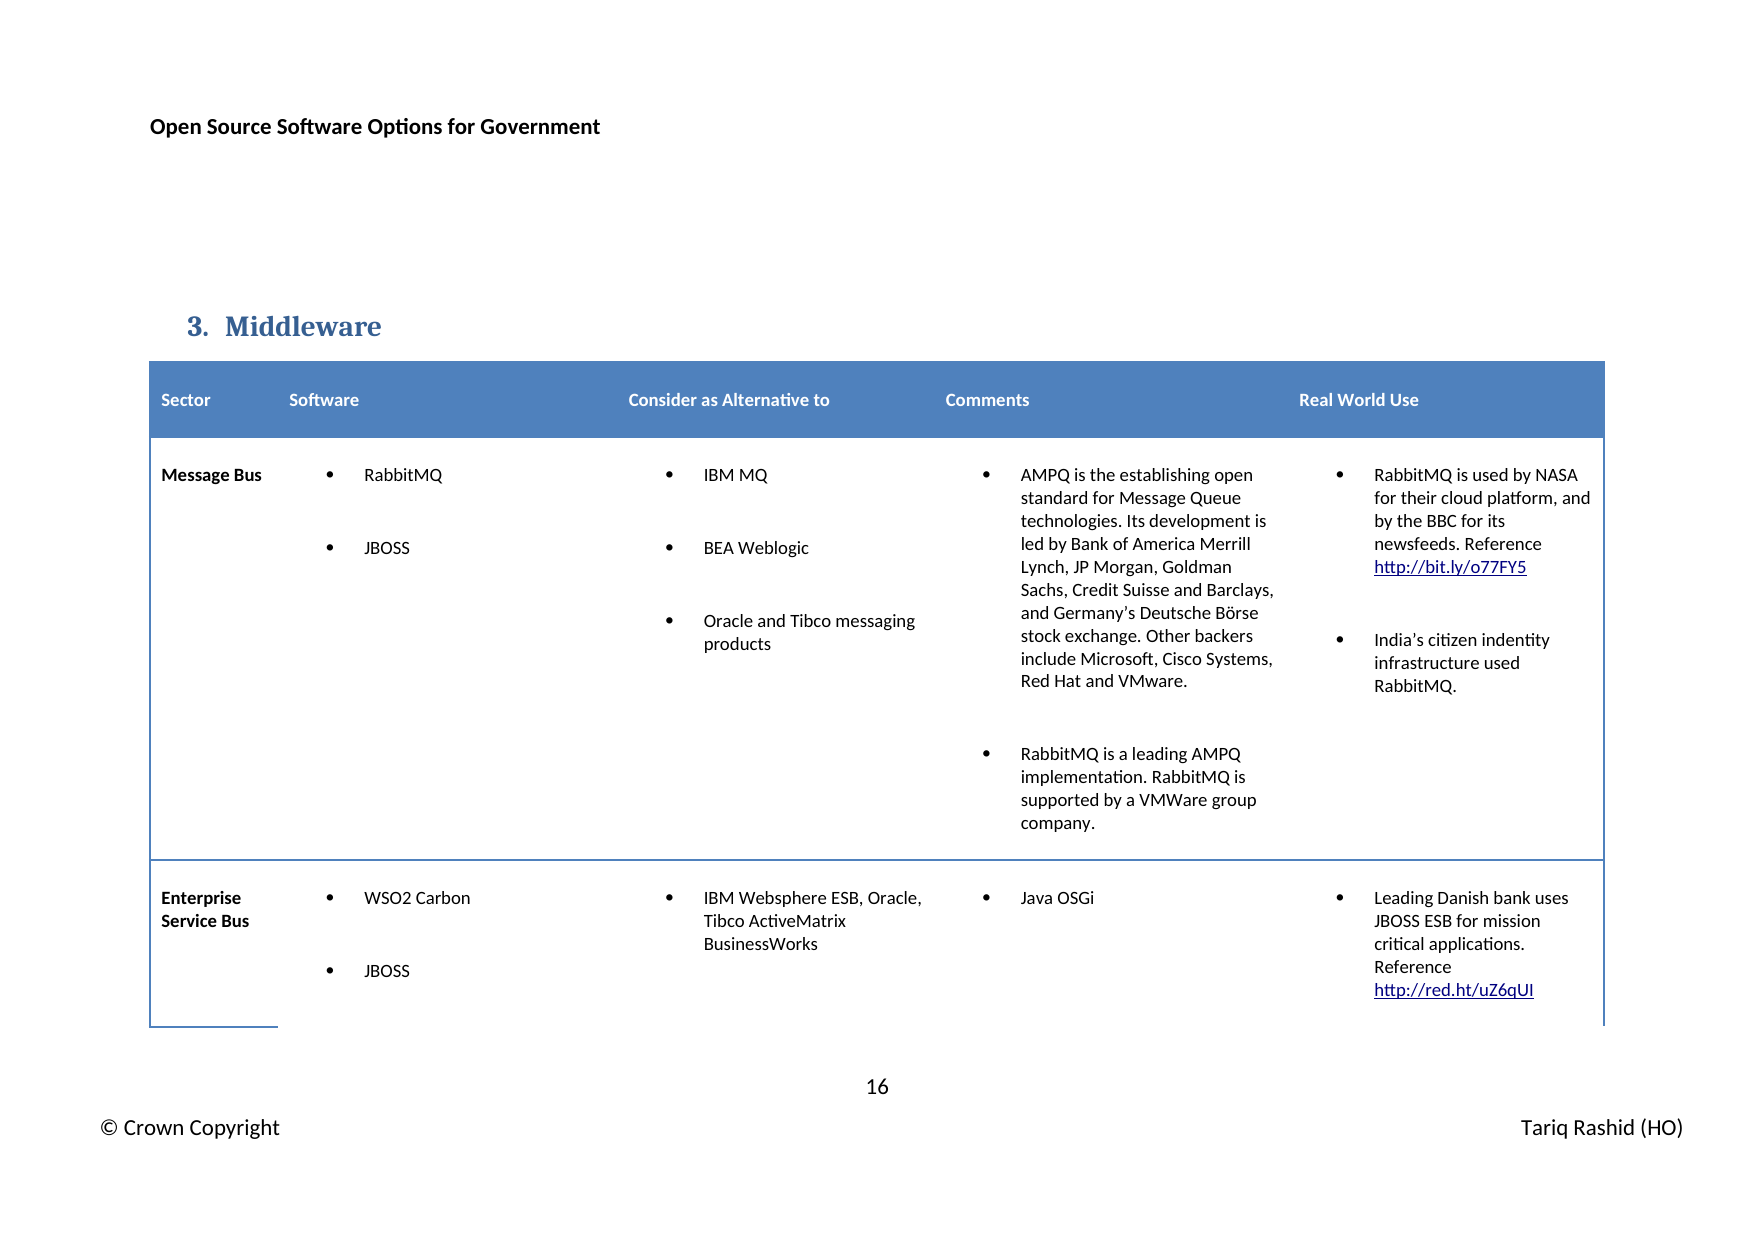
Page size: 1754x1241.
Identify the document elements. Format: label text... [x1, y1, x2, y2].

table_cell IBM MQ BEA Weblogic Oracle and Tibco messaging products [617, 438, 934, 859]
table_cell Leading Danish bank uses JBOSS ESB for mission critical applications. Reference http://red.ht/uZ6qUI [1288, 861, 1603, 1026]
table_cell RabbitMQ is used by NASA for their cloud platform, and by the BBC for its newsfeeds. Reference http://bit.ly/o77FY5 India’s citizen indentity infrastructure used RabbitMQ. [1288, 438, 1603, 859]
table_cell Enterprise Service Bus [151, 861, 278, 1026]
table_cell AMPQ is the establishing open standard for Message Queue technologies. Its development is led by Bank of America Merrill Lynch, JP Morgan, Goldman Sachs, Credit Suisse and Barclays, and Germany’s Deutsche Börse stock exchange. Other backers include Microsoft, Cisco Systems, Red Hat and VMware. RabbitMQ is a leading AMPQ implementation. RabbitMQ is supported by a VMWare group company. [934, 438, 1288, 859]
table_cell WSO2 Carbon JBOSS [278, 861, 617, 1026]
table_header Sector [151, 363, 278, 436]
table_cell IBM Websphere ESB, Oracle, Tibco ActiveMatrix BusinessWorks [617, 861, 934, 1026]
table_cell RabbitMQ JBOSS [278, 438, 617, 859]
table_header Consider as Alternative to [617, 363, 934, 436]
table_cell Java OSGi [934, 861, 1288, 1026]
table_header Comments [934, 363, 1288, 436]
table_header Real World Use [1288, 363, 1603, 436]
table_cell Message Bus [151, 438, 278, 859]
subtitle Middleware [187, 310, 1604, 344]
table_header Software [278, 363, 617, 436]
